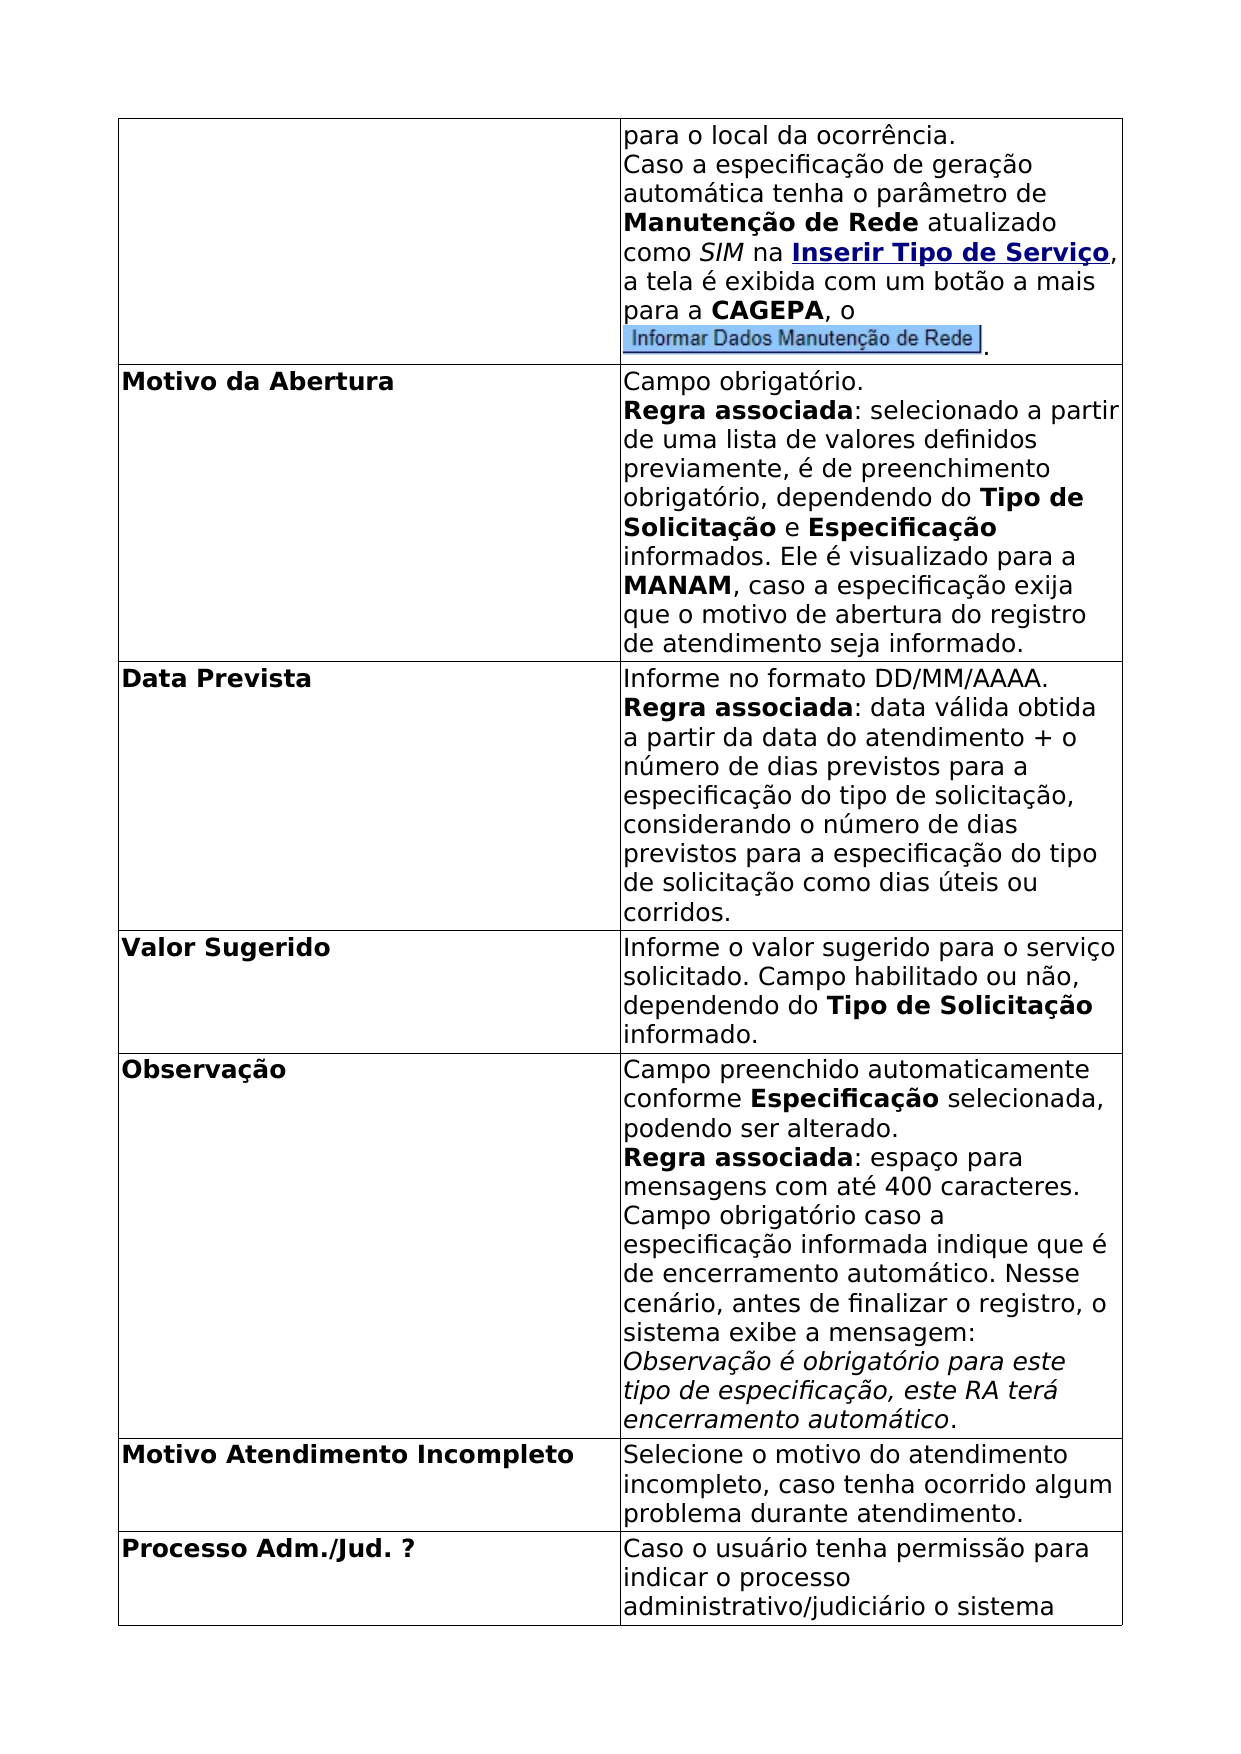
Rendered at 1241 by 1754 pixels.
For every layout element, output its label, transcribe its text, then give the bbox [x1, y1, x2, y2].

table_cell Motivo Atendimento Incompleto [119, 1439, 620, 1531]
table_cell Valor Sugerido [119, 931, 620, 1052]
table_cell Selecione o motivo do atendimento incompleto, caso tenha ocorrido algum problema durante atendimento. [621, 1439, 1122, 1531]
table_cell Motivo da Abertura [119, 365, 620, 661]
table_cell Observação [119, 1054, 620, 1438]
table_cell Data Prevista [119, 662, 620, 930]
table_cell Informe o valor sugerido para o serviço solicitado. Campo habilitado ou não, dependendo do Tipo de Solicitação informado. [621, 931, 1122, 1052]
table_cell Campo obrigatório. Regra associada: selecionado a partir de uma lista de valores definidos previamente, é de preenchimento obrigatório, dependendo do Tipo de Solicitação e Especificação informados. Ele é visualizado para a MANAM, caso a especificação exija que o motivo de abertura do registro de atendimento seja informado. [621, 365, 1122, 661]
table_cell Processo Adm./Jud. ? [119, 1532, 620, 1624]
table_cell Campo preenchido automaticamente conforme Especificação selecionada, podendo ser alterado. Regra associada: espaço para mensagens com até 400 caracteres. Campo obrigatório caso a especificação informada indique que é de encerramento automático. Nesse cenário, antes de finalizar o registro, o sistema exibe a mensagem: Observação é obrigatório para este tipo de especificação, este RA terá encerramento automático. [621, 1054, 1122, 1438]
table_cell para o local da ocorrência. Caso a especificação de geração automática tenha o parâmetro de Manutenção de Rede atualizado como SIM na Inserir Tipo de Serviço, a tela é exibida com um botão a mais para a CAGEPA, o . [621, 119, 1122, 364]
picture [622, 325, 983, 355]
table_cell Caso o usuário tenha permissão para indicar o processo administrativo/judiciário o sistema [621, 1532, 1122, 1624]
table_cell Informe no formato DD/MM/AAAA. Regra associada: data válida obtida a partir da data do atendimento + o número de dias previstos para a especificação do tipo de solicitação, considerando o número de dias previstos para a especificação do tipo de solicitação como dias úteis ou corridos. [621, 662, 1122, 930]
table_cell [119, 119, 620, 364]
